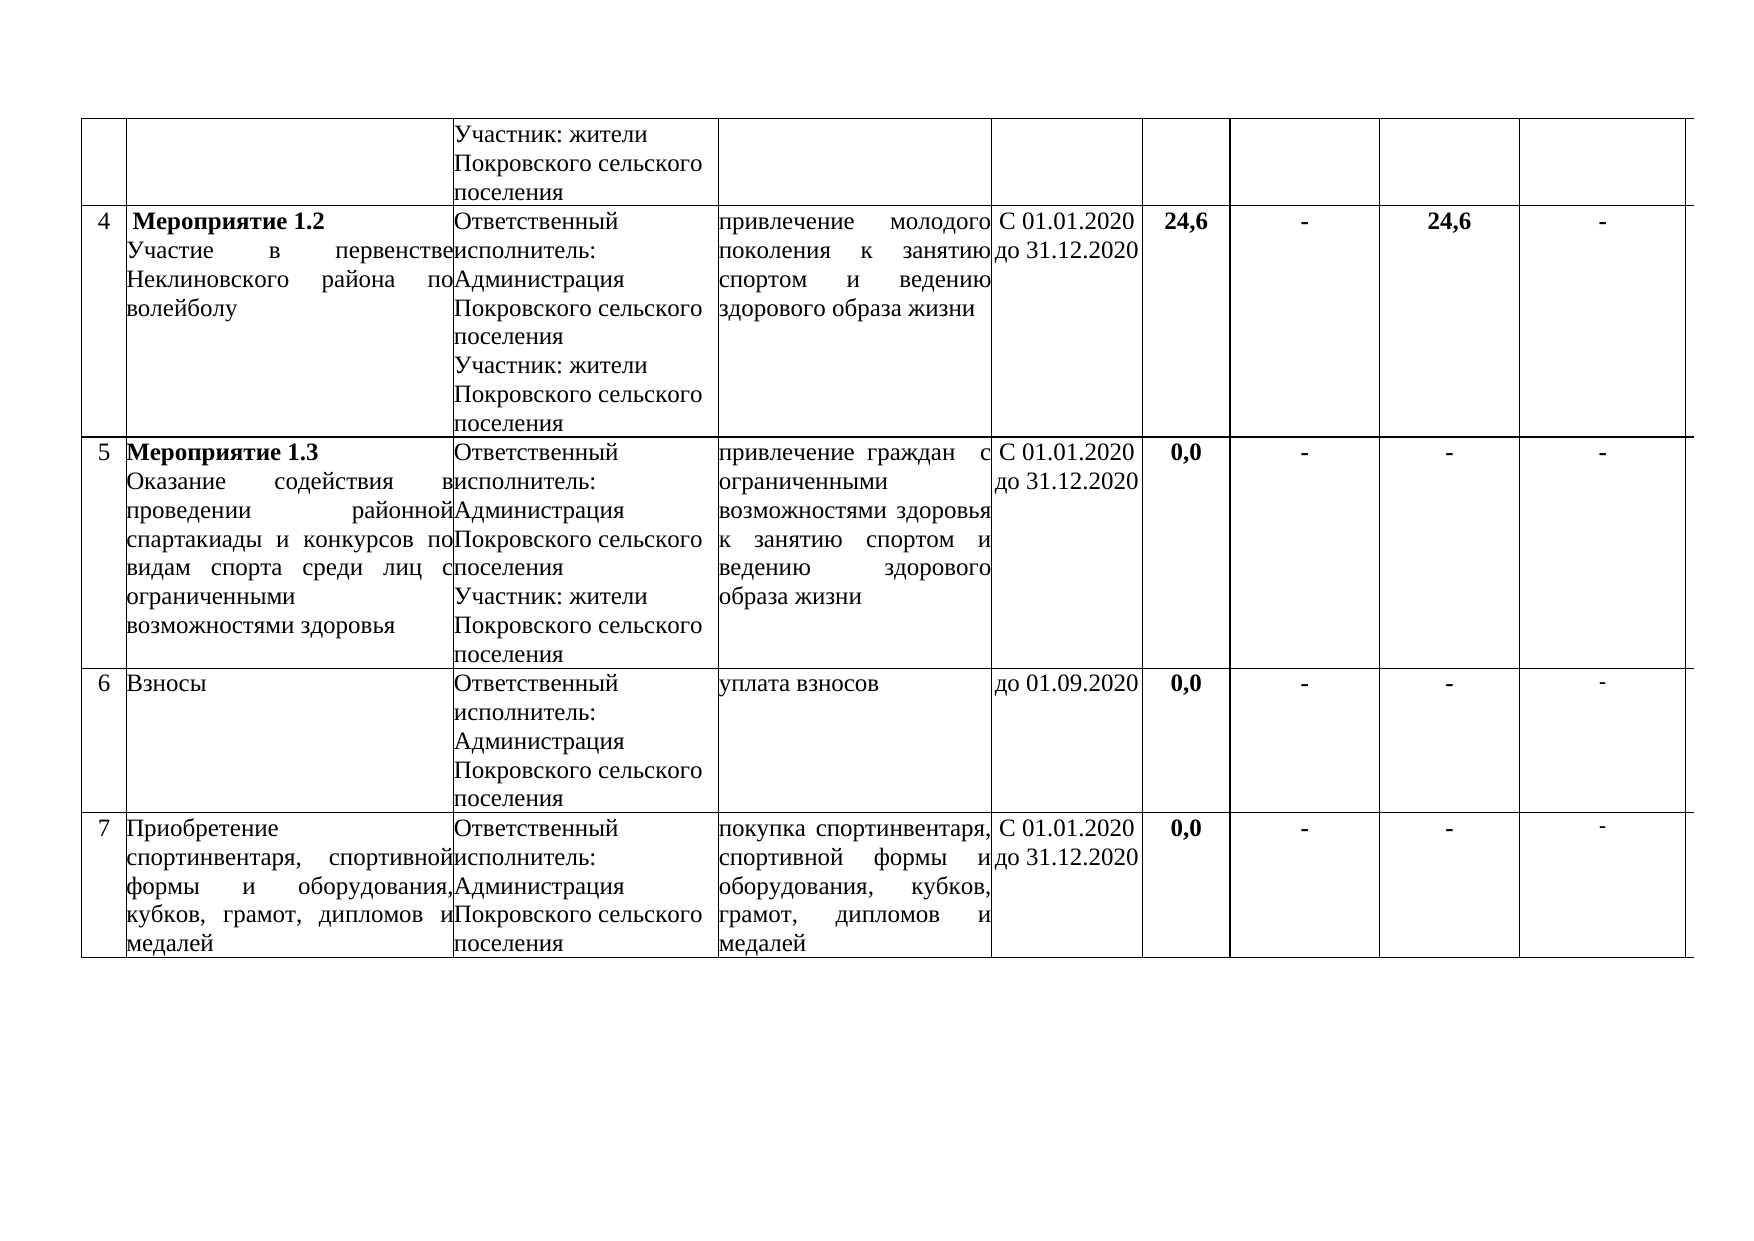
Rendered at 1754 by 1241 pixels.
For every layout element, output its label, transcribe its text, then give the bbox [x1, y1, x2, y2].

table_cell [1686, 438, 1694, 667]
table_cell - [1231, 119, 1379, 205]
table_cell - [1380, 119, 1519, 205]
table_cell 24,6 [1143, 206, 1229, 436]
table_cell С 01.01.2020 до 31.12.2020 [992, 206, 1142, 436]
table_cell - [1231, 438, 1379, 667]
table_cell 4 [82, 206, 126, 436]
table_cell Приобретение спортинвентаря, спортивной формы и оборудования, кубков, грамот, дипломов и медалей [127, 813, 453, 957]
table_cell привлечение граждан с ограниченными возможностями здоровья к занятию спортом и ведению здорового образа жизни [719, 438, 991, 667]
table_cell [82, 119, 126, 205]
table_cell [719, 119, 991, 205]
table_cell 24,6 [1380, 206, 1519, 436]
table_cell 0,0 [1143, 813, 1229, 957]
table_cell [992, 119, 1142, 205]
table_cell покупка спортинвентаря, спортивной формы и оборудования, кубков, грамот, дипломов и медалей [719, 813, 991, 957]
table_cell Участник: жители Покровского сельского поселения [454, 119, 718, 205]
table_cell - [1520, 119, 1685, 205]
table_cell Ответственный исполнитель: Администрация Покровского сельского поселения Участник: жители Покровского сельского поселения [454, 206, 718, 436]
table_cell С 01.01.2020 до 31.12.2020 [992, 438, 1142, 667]
table_cell Взносы [127, 669, 453, 812]
table_cell до 01.09.2020 [992, 669, 1142, 812]
table_cell - [1520, 813, 1685, 957]
table_cell Мероприятие 1.3 Оказание содействия в проведении районной спартакиады и конкурсов по видам спорта среди лиц с ограниченными возможностями здоровья [127, 438, 453, 667]
table_cell 5 [82, 438, 126, 667]
table_cell уплата взносов [719, 669, 991, 812]
table_cell [1143, 119, 1229, 205]
table_cell привлечение молодого поколения к занятию спортом и ведению здорового образа жизни [719, 206, 991, 436]
table_cell - [1520, 438, 1685, 667]
table_cell [1686, 206, 1694, 436]
table_cell Ответственный исполнитель: Администрация Покровского сельского поселения [454, 813, 718, 957]
table_cell [1686, 669, 1694, 812]
table_cell - [1520, 669, 1685, 812]
table_cell Ответственный исполнитель: Администрация Покровского сельского поселения [454, 669, 718, 812]
table_cell [1686, 119, 1694, 205]
table_cell Ответственный исполнитель: Администрация Покровского сельского поселения Участник: жители Покровского сельского поселения [454, 438, 718, 667]
table_cell - [1231, 813, 1379, 957]
table_cell - [1231, 669, 1379, 812]
table_cell - [1231, 206, 1379, 436]
table_cell 0,0 [1143, 438, 1229, 667]
table_cell 6 [82, 669, 126, 812]
table_cell - [1380, 813, 1519, 957]
table_cell 7 [82, 813, 126, 957]
table_cell Мероприятие 1.2 Участие в первенстве Неклиновского района по волейболу [127, 206, 453, 436]
table_cell 0,0 [1143, 669, 1229, 812]
table_cell С 01.01.2020 до 31.12.2020 [992, 813, 1142, 957]
table_cell - [1380, 669, 1519, 812]
table_cell [127, 119, 453, 205]
table_cell - [1380, 438, 1519, 667]
table_cell - [1520, 206, 1685, 436]
table_cell [1686, 813, 1694, 957]
